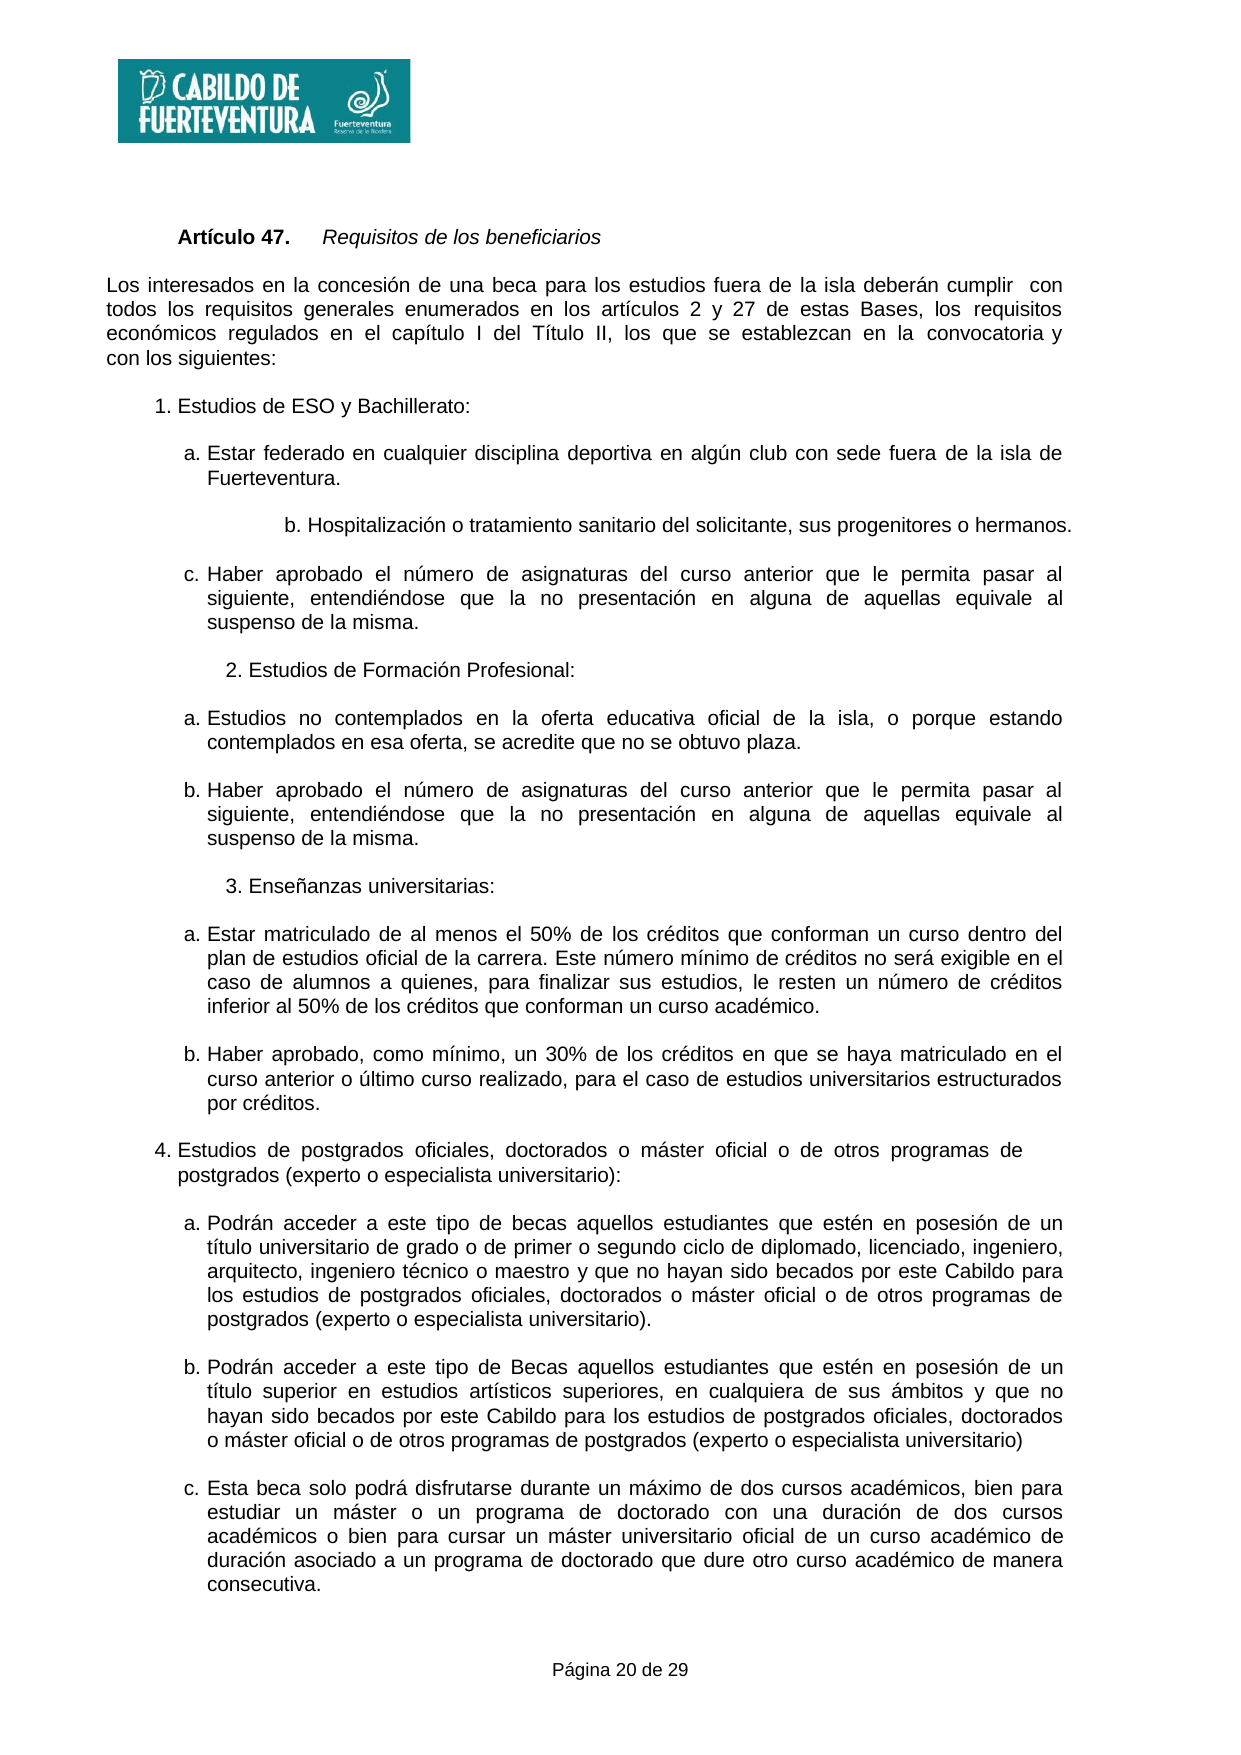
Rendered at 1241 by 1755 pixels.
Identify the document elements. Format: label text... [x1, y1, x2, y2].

list Hospitalización o tratamiento sanitario del solicitante, sus progenitores o hermanos. [284, 513, 1074, 537]
list Estar matriculado de al menos el 50% de los créditos que conforman un curso dentro del plan de estudios oficial de la carrera. Este número mínimo de créditos no será exigible en el caso de alumnos a quienes, para finalizar sus estudios, le resten un número de créditos inferior al 50% de los créditos que conforman un curso académico. [183, 922, 1063, 1018]
text Artículo 47. Requisitos de los beneficiarios [177, 225, 1074, 249]
list Enseñanzas universitarias: [225, 874, 1074, 898]
list Podrán acceder a este tipo de becas aquellos estudiantes que estén en posesión de un título universitario de grado o de primer o segundo ciclo de diplomado, licenciado, ingeniero, arquitecto, ingeniero técnico o maestro y que no hayan sido becados por este Cabildo para los estudios de postgrados oficiales, doctorados o máster oficial o de otros programas de postgrados (experto o especialista universitario). [183, 1210, 1063, 1331]
text Los interesados en la concesión de una beca para los estudios fuera de la isla deberán cumplir con todos los requisitos generales enumerados en los artículos 2 y 27 de estas Bases, los requisitos económicos regulados en el capítulo I del Título II, los que se establezcan en la convocatoria y con los siguientes: [106, 273, 1063, 369]
list Estar federado en cualquier disciplina deportiva en algún club con sede fuera de la isla de Fuerteventura. [183, 441, 1063, 489]
list Haber aprobado, como mínimo, un 30% de los créditos en que se haya matriculado en el curso anterior o último curso realizado, para el caso de estudios universitarios estructurados por créditos. [183, 1042, 1063, 1114]
list Haber aprobado el número de asignaturas del curso anterior que le permita pasar al siguiente, entendiéndose que la no presentación en alguna de aquellas equivale al suspenso de la misma. [183, 778, 1063, 850]
list Haber aprobado el número de asignaturas del curso anterior que le permita pasar al siguiente, entendiéndose que la no presentación en alguna de aquellas equivale al suspenso de la misma. [183, 561, 1063, 634]
list Estudios de ESO y Bachillerato: [154, 393, 1074, 417]
list Estudios no contemplados en la oferta educativa oficial de la isla, o porque estando contemplados en esa oferta, se acredite que no se obtuvo plaza. [183, 705, 1063, 753]
list Esta beca solo podrá disfrutarse durante un máximo de dos cursos académicos, bien para estudiar un máster o un programa de doctorado con una duración de dos cursos académicos o bien para cursar un máster universitario oficial de un curso académico de duración asociado a un programa de doctorado que dure otro curso académico de manera consecutiva. [183, 1476, 1063, 1596]
list Estudios de postgrados oficiales, doctorados o máster oficial o de otros programas de postgrados (experto o especialista universitario): [154, 1138, 1063, 1186]
list Estudios de Formación Profesional: [225, 658, 1074, 682]
list Podrán acceder a este tipo de Becas aquellos estudiantes que estén en posesión de un título superior en estudios artísticos superiores, en cualquiera de sus ámbitos y que no hayan sido becados por este Cabildo para los estudios de postgrados oficiales, doctorados o máster oficial o de otros programas de postgrados (experto o especialista universitario) [183, 1355, 1063, 1452]
